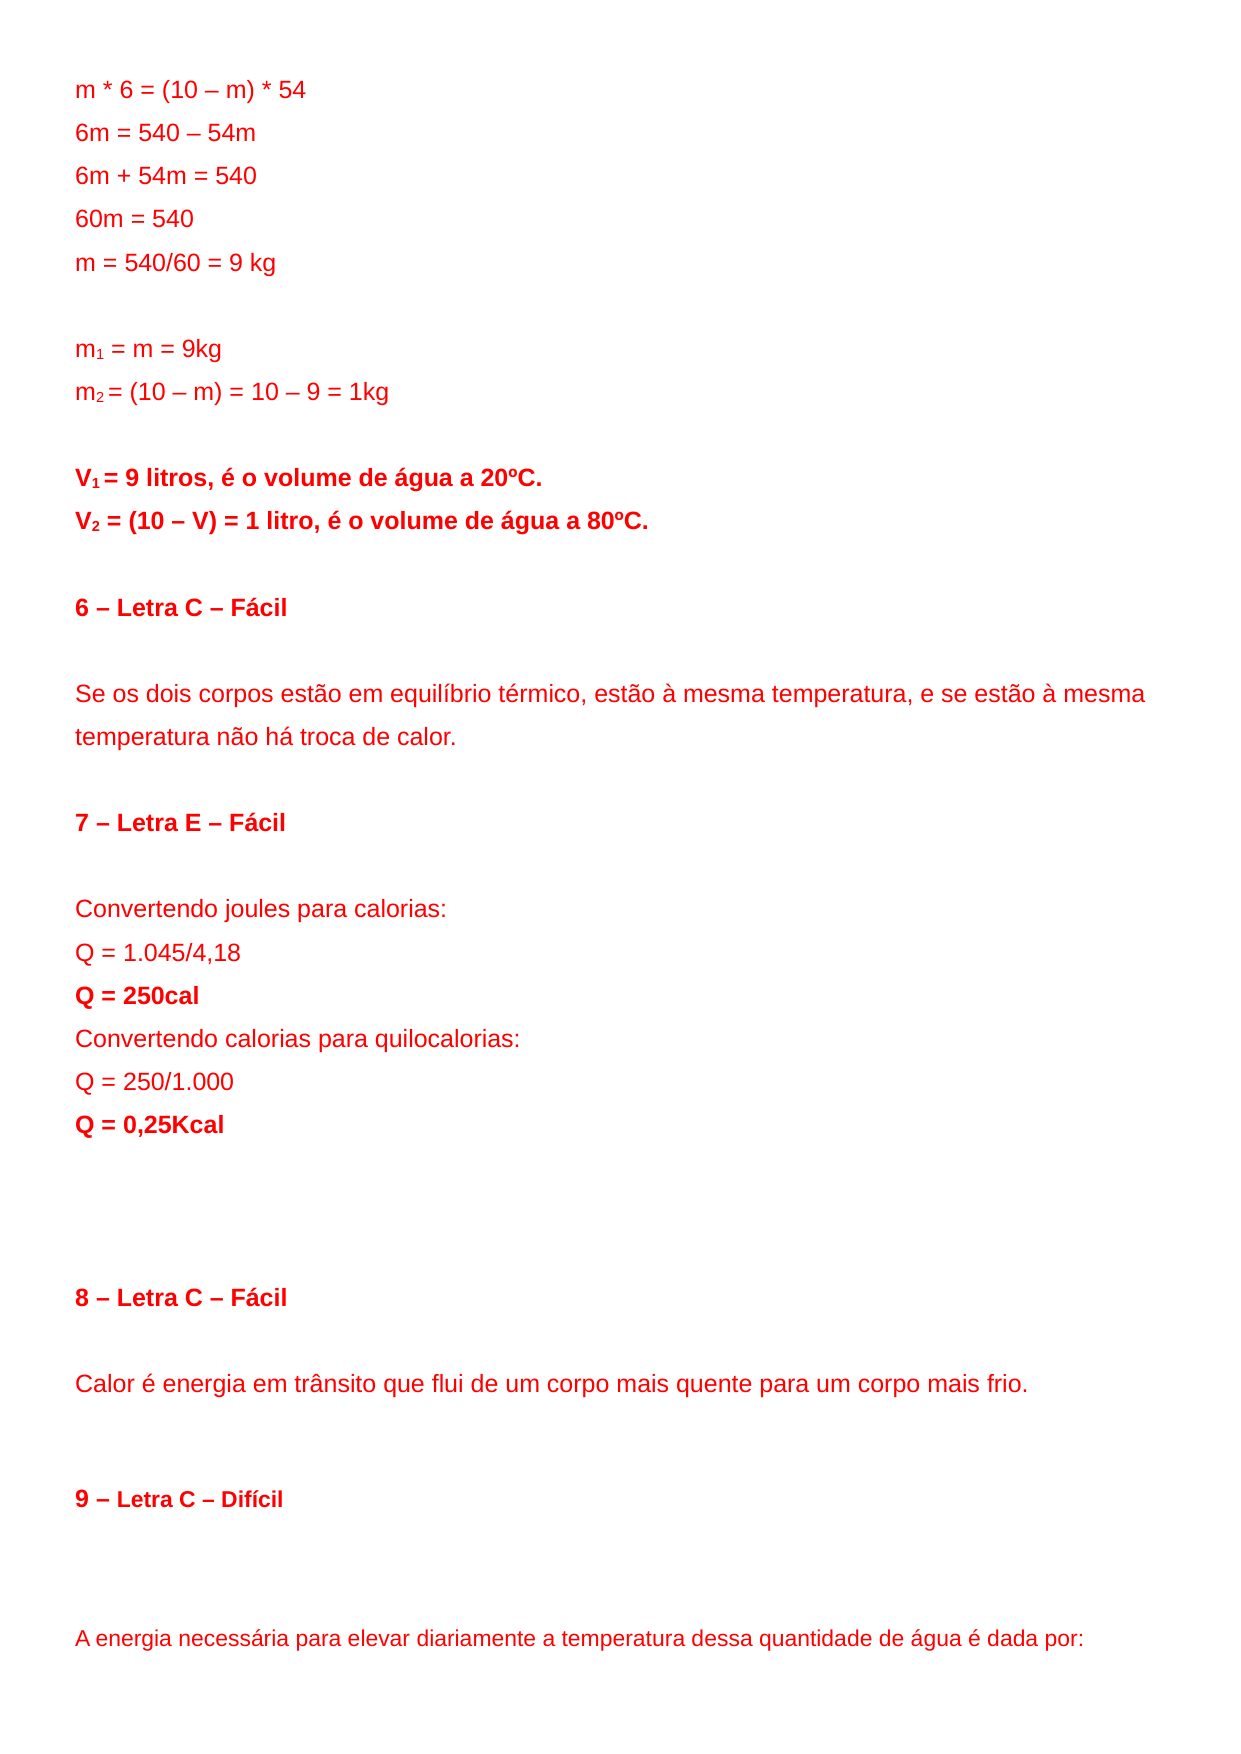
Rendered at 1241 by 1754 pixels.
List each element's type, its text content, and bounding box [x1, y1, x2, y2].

text 6 – Letra C – Fácil [75, 592, 1165, 621]
text 60m = 540 [75, 204, 1165, 233]
text Q = 1.045/4,18 [75, 937, 1165, 966]
text V2 = (10 – V) = 1 litro, é o volume de água a 80ºC. [75, 506, 1165, 535]
text m = 540/60 = 9 kg [75, 247, 1165, 276]
text A energia necessária para elevar diariamente a temperatura dessa quantidade de água é dada por: [75, 1625, 1165, 1651]
text m1 = m = 9kg [75, 334, 1165, 362]
text Calor é energia em trânsito que flui de um corpo mais quente para um corpo mais frio. [75, 1369, 1165, 1397]
text m2 = (10 – m) = 10 – 9 = 1kg [75, 377, 1165, 406]
text Q = 250/1.000 [75, 1067, 1165, 1096]
text Q = 0,25Kcal [75, 1110, 1165, 1139]
text Se os dois corpos estão em equilíbrio térmico, estão à mesma temperatura, e se estão à mesma temperatura não há troca de calor. [75, 679, 1165, 751]
text 6m + 54m = 540 [75, 161, 1165, 190]
text 9 – Letra C – Difícil [75, 1484, 1165, 1513]
text 6m = 540 – 54m [75, 118, 1165, 147]
text Q = 250cal [75, 981, 1165, 1009]
text 7 – Letra E – Fácil [75, 808, 1165, 837]
text 8 – Letra C – Fácil [75, 1282, 1165, 1311]
text Convertendo joules para calorias: [75, 894, 1165, 923]
text m * 6 = (10 – m) * 54 [75, 75, 1165, 104]
text Convertendo calorias para quilocalorias: [75, 1024, 1165, 1052]
text V1 = 9 litros, é o volume de água a 20ºC. [75, 463, 1165, 492]
